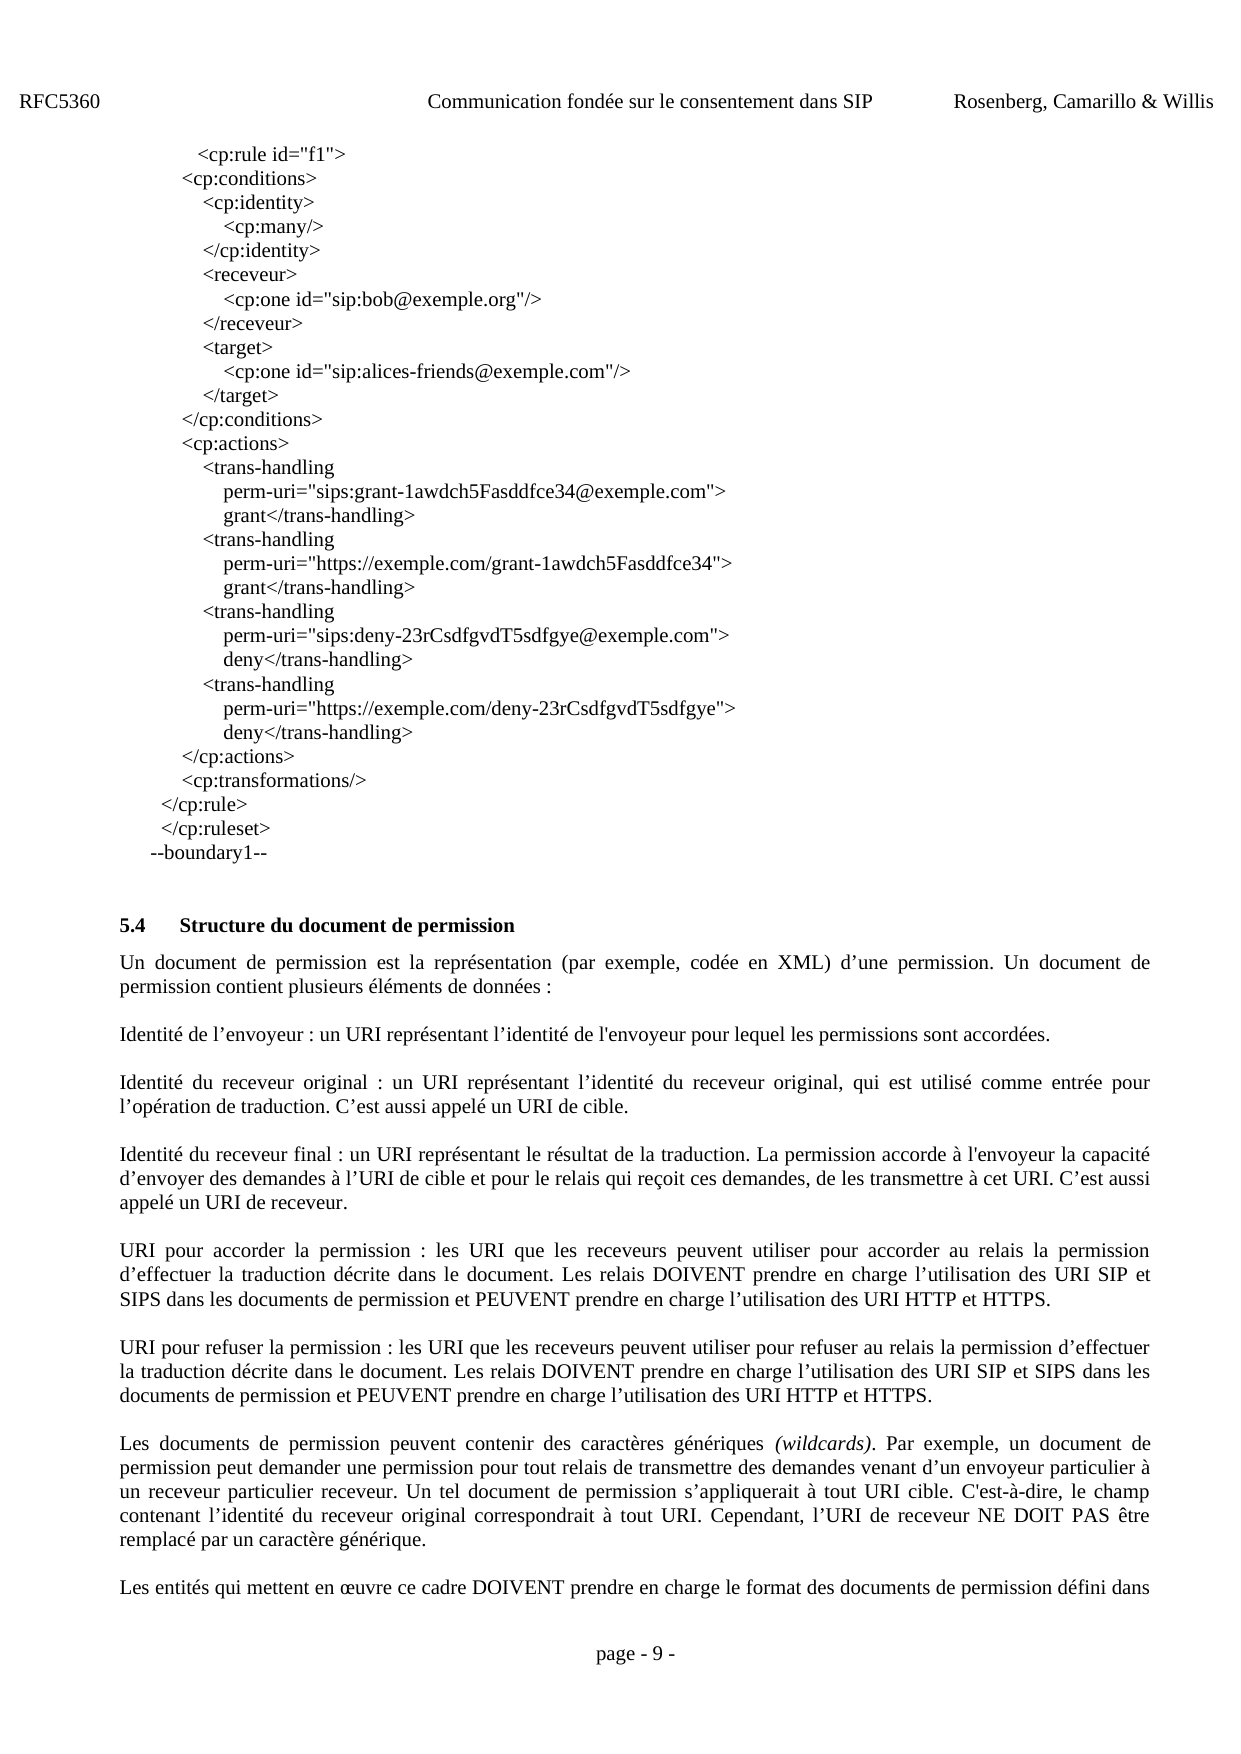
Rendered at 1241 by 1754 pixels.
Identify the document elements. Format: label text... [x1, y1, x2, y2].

text <trans-handling [150, 455, 1152, 479]
text grant</trans-handling> [150, 575, 1152, 599]
text <cp:one id="sip:alices-friends@exemple.com"/> [150, 359, 1152, 383]
text <cp:conditions> [150, 166, 1152, 190]
text perm-uri="https://exemple.com/deny-23rCsdfgvdT5sdfgye"> [150, 696, 1152, 719]
text <trans-handling [150, 599, 1152, 623]
text </cp:identity> [150, 238, 1152, 262]
text <trans-handling [150, 671, 1152, 696]
text Identité de l’envoyeur : un URI représentant l’identité de l'envoyeur pour lequel les permissions sont accordées. [119, 1022, 1152, 1046]
text </cp:rule> [150, 792, 1152, 816]
text deny</trans-handling> [150, 647, 1152, 671]
text </cp:ruleset> [150, 816, 1152, 840]
text <cp:many/> [150, 214, 1152, 238]
subtitle 5.4 Structure du document de permission [119, 913, 1152, 937]
text <trans-handling [150, 527, 1152, 551]
text <cp:identity> [150, 190, 1152, 214]
text <cp:transformations/> [150, 768, 1152, 792]
text </receveur> [150, 311, 1152, 334]
text Identité du receveur original : un URI représentant l’identité du receveur original, qui est utilisé comme entrée pour l’opération de traduction. C’est aussi appelé un URI de cible. [119, 1070, 1152, 1118]
text perm-uri="sips:deny-23rCsdfgvdT5sdfgye@exemple.com"> [150, 623, 1152, 647]
text Un document de permission est la représentation (par exemple, codée en XML) d’une permission. Un document de permission contient plusieurs éléments de données : [119, 949, 1152, 998]
text </target> [150, 383, 1152, 407]
text --boundary1-- [150, 840, 1152, 864]
text <receveur> [150, 262, 1152, 286]
text deny</trans-handling> [150, 719, 1152, 744]
text <cp:one id="sip:bob@exemple.org"/> [150, 286, 1152, 311]
text </cp:conditions> [150, 407, 1152, 431]
text Identité du receveur final : un URI représentant le résultat de la traduction. La permission accorde à l'envoyeur la capacité d’envoyer des demandes à l’URI de cible et pour le relais qui reçoit ces demandes, de les transmettre à cet URI. C’est aussi appelé un URI de receveur. [119, 1142, 1152, 1214]
text perm-uri="sips:grant-1awdch5Fasddfce34@exemple.com"> [150, 479, 1152, 503]
text Les entités qui mettent en œuvre ce cadre DOIVENT prendre en charge le format des documents de permission défini dans [119, 1575, 1152, 1599]
text <target> [150, 334, 1152, 359]
text perm-uri="https://exemple.com/grant-1awdch5Fasddfce34"> [150, 551, 1152, 575]
text <cp:rule id="f1"> [150, 142, 1152, 166]
text URI pour accorder la permission : les URI que les receveurs peuvent utiliser pour accorder au relais la permission d’effectuer la traduction décrite dans le document. Les relais DOIVENT prendre en charge l’utilisation des URI SIP et SIPS dans les documents de permission et PEUVENT prendre en charge l’utilisation des URI HTTP et HTTPS. [119, 1238, 1152, 1311]
text <cp:actions> [150, 431, 1152, 455]
text </cp:actions> [150, 744, 1152, 768]
text Les documents de permission peuvent contenir des caractères génériques (wildcards). Par exemple, un document de permission peut demander une permission pour tout relais de transmettre des demandes venant d’un envoyeur particulier à un receveur particulier receveur. Un tel document de permission s’appliquerait à tout URI cible. C'est-à-dire, le champ contenant l’identité du receveur original correspondrait à tout URI. Cependant, l’URI de receveur NE DOIT PAS être remplacé par un caractère générique. [119, 1431, 1152, 1551]
text URI pour refuser la permission : les URI que les receveurs peuvent utiliser pour refuser au relais la permission d’effectuer la traduction décrite dans le document. Les relais DOIVENT prendre en charge l’utilisation des URI SIP et SIPS dans les documents de permission et PEUVENT prendre en charge l’utilisation des URI HTTP et HTTPS. [119, 1334, 1152, 1407]
text grant</trans-handling> [150, 503, 1152, 527]
